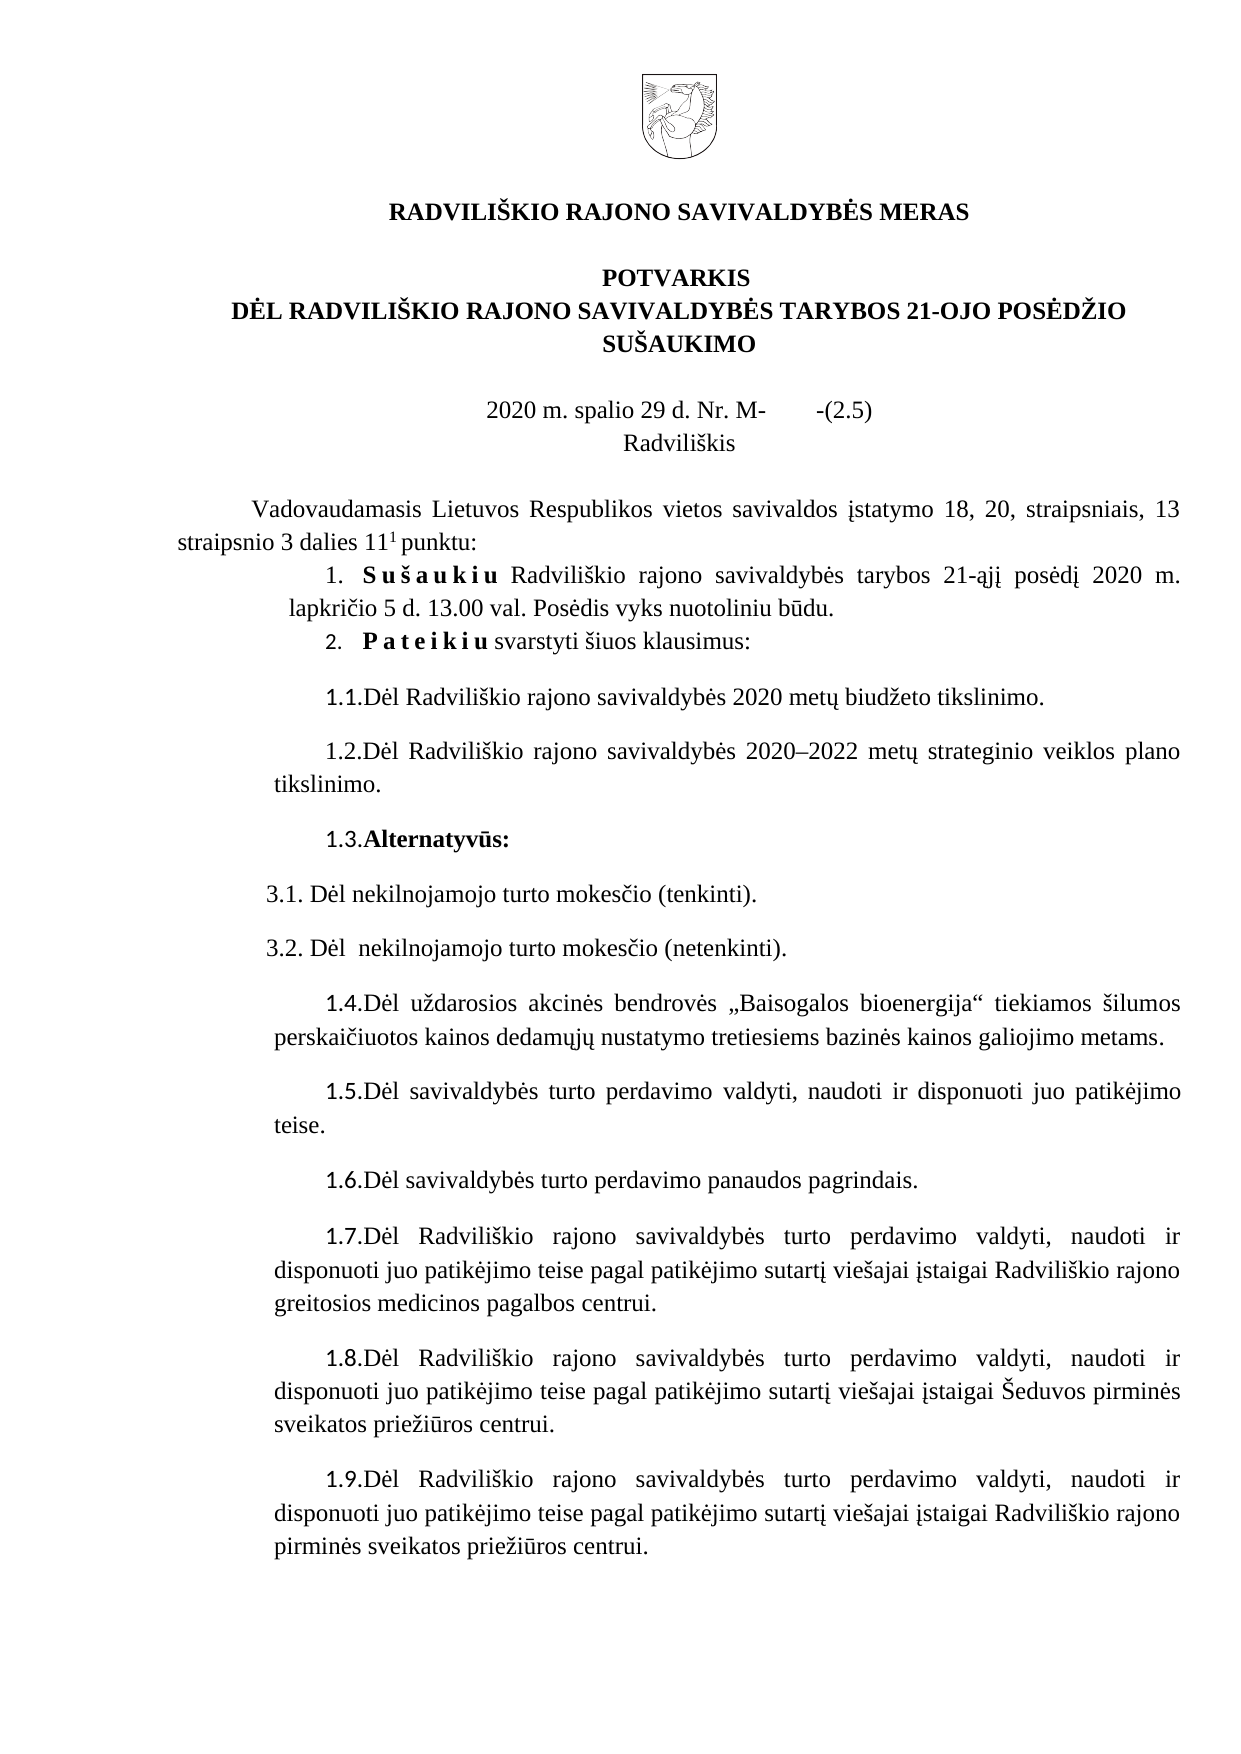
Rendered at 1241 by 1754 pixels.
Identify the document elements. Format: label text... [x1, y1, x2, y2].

text 2020 m. spalio 29 d. Nr. M- -(2.5) [177, 395, 1181, 424]
list Dėl Radviliškio rajono savivaldybės turto perdavimo valdyti, naudoti ir disponuoti juo patikėjimo teise pagal patikėjimo sutartį viešajai įstaigai Radviliškio rajono pirminės sveikatos priežiūros centrui. [236, 1463, 1181, 1560]
list Alternatyvūs: [236, 823, 1181, 854]
list 3.2. Dėl nekilnojamojo turto mokesčio (netenkinti). [177, 933, 1181, 962]
list Dėl savivaldybės turto perdavimo panaudos pagrindais. [236, 1164, 1181, 1195]
subtitle RADVILIŠKIO RAJONO SAVIVALDYBĖS MERAS [177, 197, 1181, 226]
text Vadovaudamasis Lietuvos Respublikos vietos savivaldos įstatymo 18, 20, straipsniais, 13 straipsnio 3 dalies 111 punktu: [177, 494, 1181, 556]
list 3.1. Dėl nekilnojamojo turto mokesčio (tenkinti). [177, 879, 1181, 908]
list Dėl Radviliškio rajono savivaldybės turto perdavimo valdyti, naudoti ir disponuoti juo patikėjimo teise pagal patikėjimo sutartį viešajai įstaigai Šeduvos pirminės sveikatos priežiūros centrui. [236, 1342, 1181, 1438]
text POTVARKIS [177, 263, 1181, 292]
list Sušaukiu Radviliškio rajono savivaldybės tarybos 21-ąjį posėdį 2020 m. lapkričio 5 d. 13.00 val. Posėdis vyks nuotoliniu būdu. [251, 560, 1181, 622]
text DĖL RADVILIŠKIO RAJONO SAVIVALDYBĖS TARYBOS 21-OJO POSĖDŽIO SUŠAUKIMO [177, 296, 1181, 358]
list Dėl Radviliškio rajono savivaldybės 2020–2022 metų strateginio veiklos plano tikslinimo. [236, 736, 1181, 798]
list Pateikiu svarstyti šiuos klausimus: [251, 626, 1181, 656]
list Dėl Radviliškio rajono savivaldybės turto perdavimo valdyti, naudoti ir disponuoti juo patikėjimo teise pagal patikėjimo sutartį viešajai įstaigai Radviliškio rajono greitosios medicinos pagalbos centrui. [236, 1220, 1181, 1317]
list Dėl Radviliškio rajono savivaldybės 2020 metų biudžeto tikslinimo. [236, 681, 1181, 711]
list Dėl savivaldybės turto perdavimo valdyti, naudoti ir disponuoti juo patikėjimo teise. [236, 1076, 1181, 1139]
list Dėl uždarosios akcinės bendrovės „Baisogalos bioenergija“ tiekiamos šilumos perskaičiuotos kainos dedamųjų nustatymo tretiesiems bazinės kainos galiojimo metams. [236, 987, 1181, 1050]
text Radviliškis [177, 428, 1181, 457]
